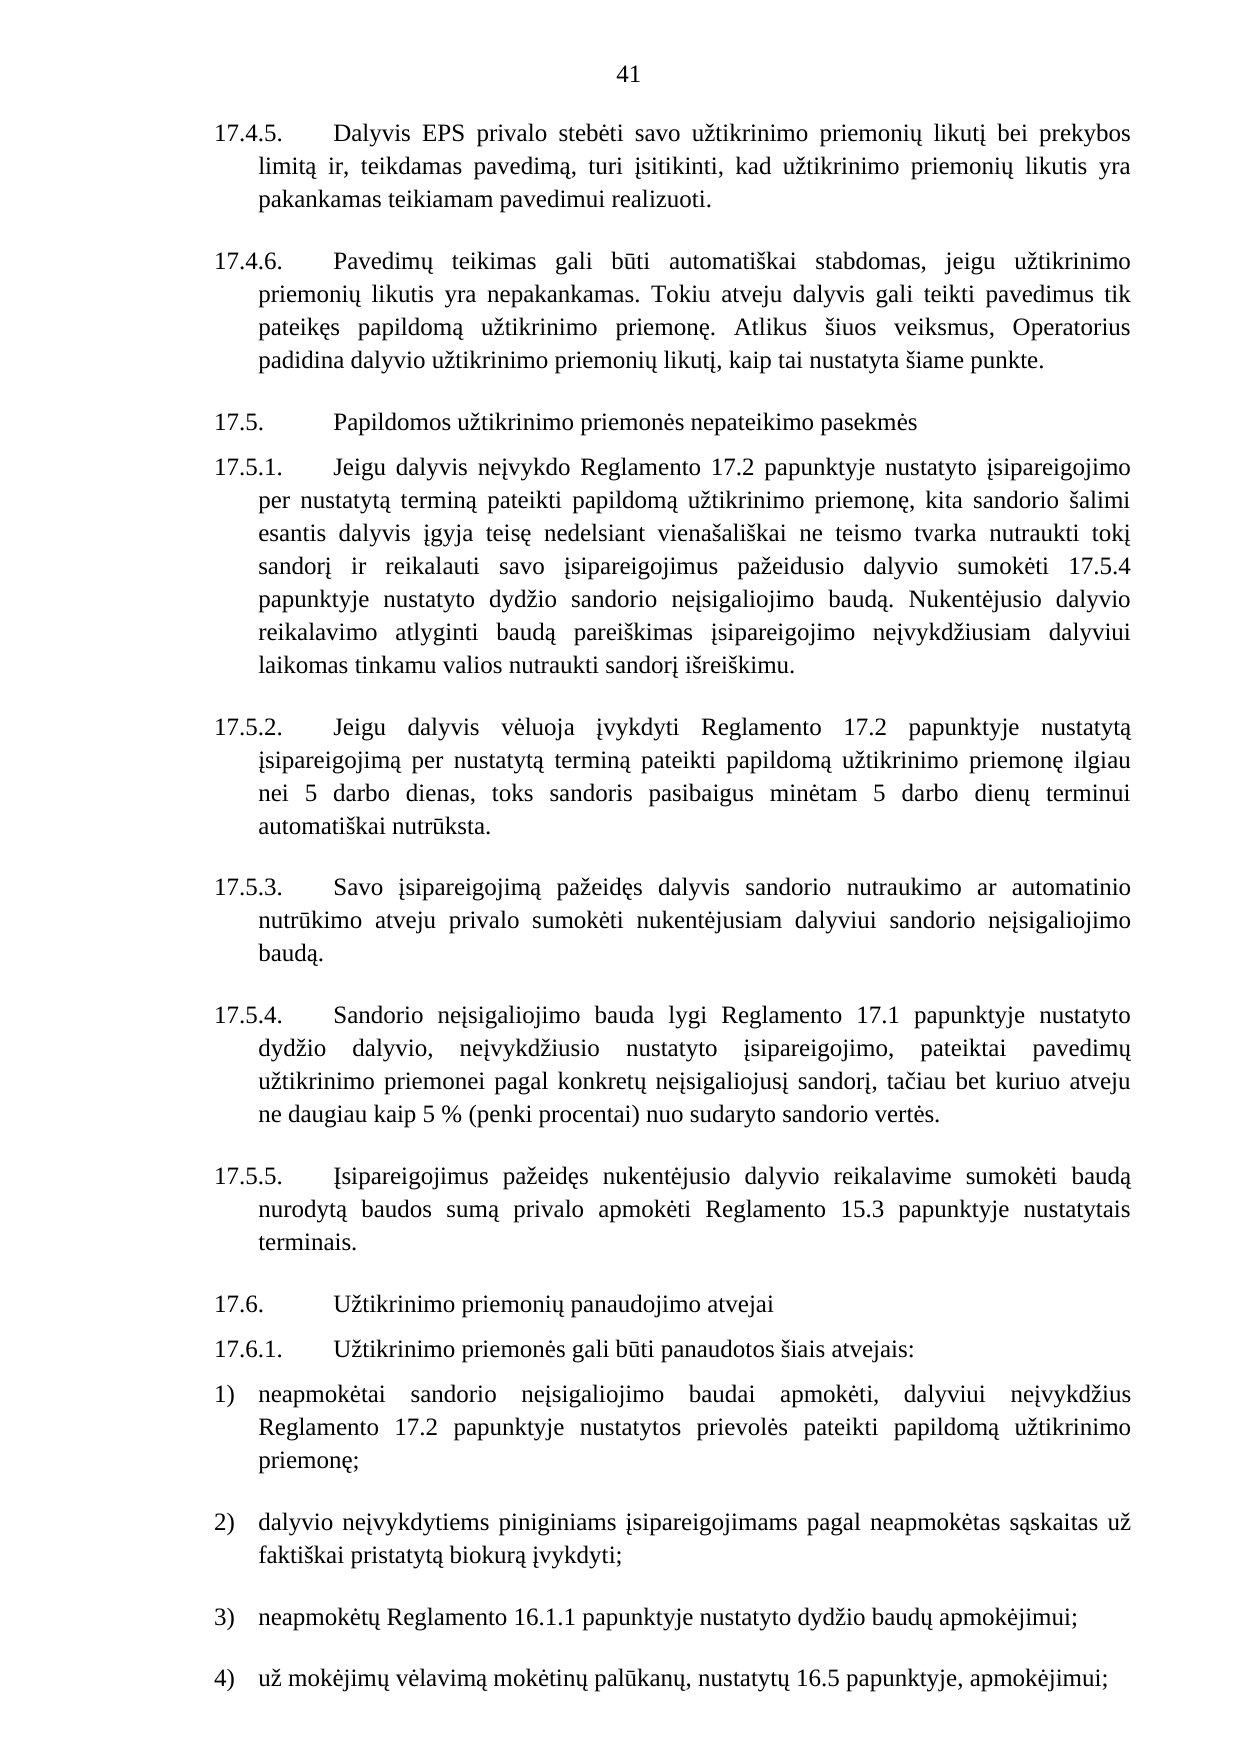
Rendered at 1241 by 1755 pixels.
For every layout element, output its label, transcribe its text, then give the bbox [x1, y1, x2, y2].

text 17.4.5. Dalyvis EPS privalo stebėti savo užtikrinimo priemonių likutį bei prekybos limitą ir, teikdamas pavedimą, turi įsitikinti, kad užtikrinimo priemonių likutis yra pakankamas teikiamam pavedimui realizuoti. [214, 118, 1132, 213]
text 1) neapmokėtai sandorio neįsigaliojimo baudai apmokėti, dalyviui neįvykdžius Reglamento 17.2 papunktyje nustatytos prievolės pateikti papildomą užtikrinimo priemonę; [214, 1379, 1132, 1474]
text 17.5.2. Jeigu dalyvis vėluoja įvykdyti Reglamento 17.2 papunktyje nustatytą įsipareigojimą per nustatytą terminą pateikti papildomą užtikrinimo priemonę ilgiau nei 5 darbo dienas, toks sandoris pasibaigus minėtam 5 darbo dienų terminui automatiškai nutrūksta. [214, 712, 1132, 839]
text 4) už mokėjimų vėlavimą mokėtinų palūkanų, nustatytų 16.5 papunktyje, apmokėjimui; [214, 1663, 1132, 1692]
text 3) neapmokėtų Reglamento 16.1.1 papunktyje nustatyto dydžio baudų apmokėjimui; [214, 1602, 1132, 1630]
text 17.5.3. Savo įsipareigojimą pažeidęs dalyvis sandorio nutraukimo ar automatinio nutrūkimo atveju privalo sumokėti nukentėjusiam dalyviui sandorio neįsigaliojimo baudą. [214, 872, 1132, 967]
text 17.5.4. Sandorio neįsigaliojimo bauda lygi Reglamento 17.1 papunktyje nustatyto dydžio dalyvio, neįvykdžiusio nustatyto įsipareigojimo, pateiktai pavedimų užtikrinimo priemonei pagal konkretų neįsigaliojusį sandorį, tačiau bet kuriuo atveju ne daugiau kaip 5 % (penki procentai) nuo sudaryto sandorio vertės. [214, 1000, 1132, 1128]
text 17.5.5. Įsipareigojimus pažeidęs nukentėjusio dalyvio reikalavime sumokėti baudą nurodytą baudos sumą privalo apmokėti Reglamento 15.3 papunktyje nustatytais terminais. [214, 1161, 1132, 1256]
text 17.4.6. Pavedimų teikimas gali būti automatiškai stabdomas, jeigu užtikrinimo priemonių likutis yra nepakankamas. Tokiu atveju dalyvis gali teikti pavedimus tik pateikęs papildomą užtikrinimo priemonę. Atlikus šiuos veiksmus, Operatorius padidina dalyvio užtikrinimo priemonių likutį, kaip tai nustatyta šiame punkte. [214, 246, 1132, 374]
text 17.5. Papildomos užtikrinimo priemonės nepateikimo pasekmės [214, 407, 1132, 436]
text 2) dalyvio neįvykdytiems piniginiams įsipareigojimams pagal neapmokėtas sąskaitas už faktiškai pristatytą biokurą įvykdyti; [214, 1507, 1132, 1568]
text 17.5.1. Jeigu dalyvis neįvykdo Reglamento 17.2 papunktyje nustatyto įsipareigojimo per nustatytą terminą pateikti papildomą užtikrinimo priemonę, kita sandorio šalimi esantis dalyvis įgyja teisę nedelsiant vienašališkai ne teismo tvarka nutraukti tokį sandorį ir reikalauti savo įsipareigojimus pažeidusio dalyvio sumokėti 17.5.4 papunktyje nustatyto dydžio sandorio neįsigaliojimo baudą. Nukentėjusio dalyvio reikalavimo atlyginti baudą pareiškimas įsipareigojimo neįvykdžiusiam dalyviui laikomas tinkamu valios nutraukti sandorį išreiškimu. [214, 452, 1132, 679]
text 17.6.1. Užtikrinimo priemonės gali būti panaudotos šiais atvejais: [214, 1334, 1132, 1363]
text 17.6. Užtikrinimo priemonių panaudojimo atvejai [214, 1289, 1132, 1318]
